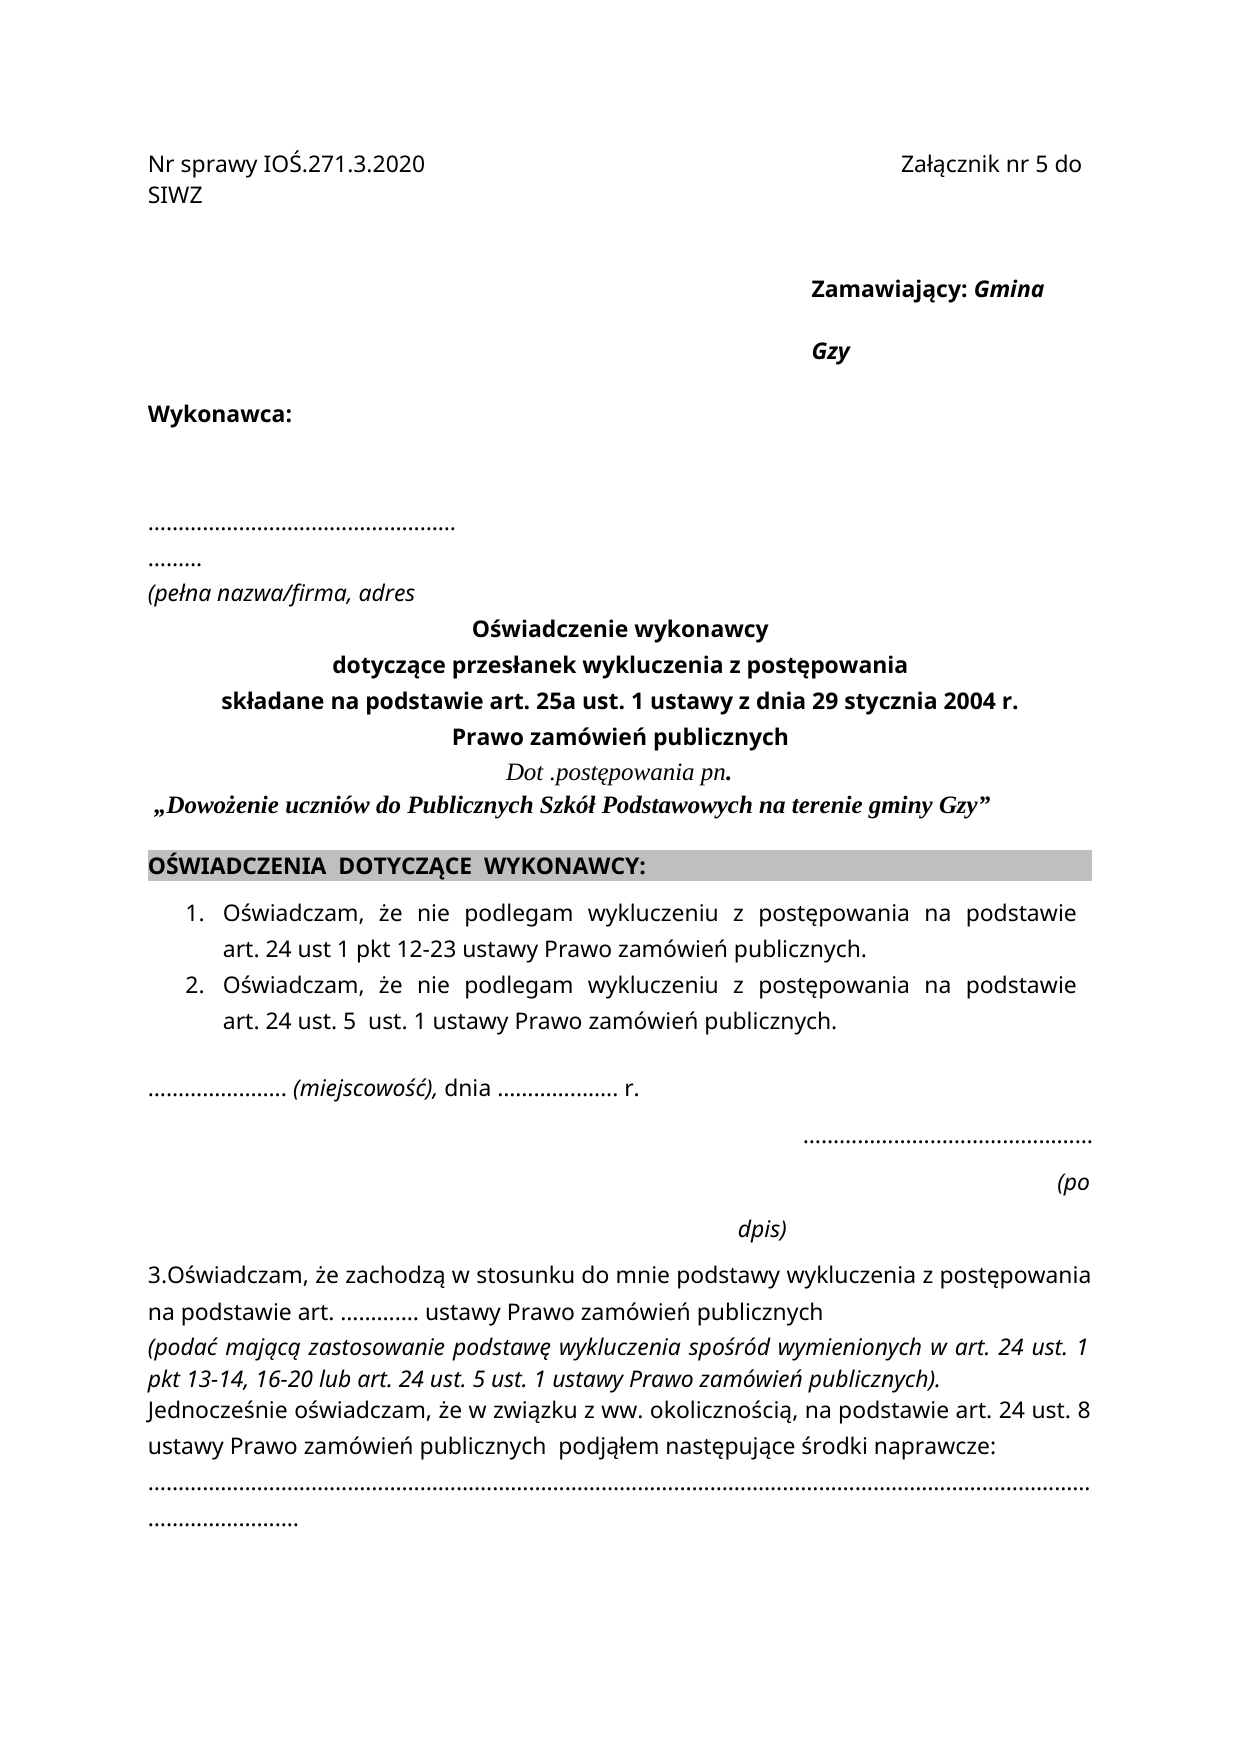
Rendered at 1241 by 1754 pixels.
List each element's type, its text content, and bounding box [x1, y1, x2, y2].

text 3.Oświadczam, że zachodzą w stosunku do mnie podstawy wykluczenia z postępowania na podstawie art. …………. ustawy Prawo zamówień publicznych [148, 1259, 1092, 1327]
text OŚWIADCZENIA DOTYCZĄCE WYKONAWCY: [148, 850, 1092, 881]
text Wykonawca: [148, 398, 1092, 429]
text składane na podstawie art. 25a ust. 1 ustawy z dnia 29 stycznia 2004 r. [148, 685, 1092, 716]
list Oświadczam, że nie podlegam wykluczeniu z postępowania na podstawie art. 24 ust 1 pkt 12-23 ustawy Prawo zamówień publicznych. [185, 897, 1092, 964]
text …………….……. (miejscowość), dnia ………….……. r. [148, 1072, 1092, 1103]
text Prawo zamówień publicznych [148, 721, 1092, 752]
text (podpis) [738, 1166, 1092, 1244]
list Oświadczam, że nie podlegam wykluczeniu z postępowania na podstawie art. 24 ust. 5 ust. 1 ustawy Prawo zamówień publicznych. [185, 969, 1092, 1036]
text Zamawiający: Gmina Gzy [811, 273, 1092, 366]
text …………………………………………………… [148, 506, 472, 573]
text Dot .postępowania pn. [148, 757, 1092, 786]
text dotyczące przesłanek wykluczenia z postępowania [148, 649, 1092, 681]
text ………………………………………………………………………………………………………………………………………………………………. [148, 1466, 1092, 1533]
text Nr sprawy IOŚ.271.3.2020 Załącznik nr 5 do SIWZ [148, 148, 1092, 210]
text „Dowożenie uczniów do Publicznych Szkół Podstawowych na terenie gminy Gzy” [148, 790, 1092, 819]
text Jednocześnie oświadczam, że w związku z ww. okolicznością, na podstawie art. 24 ust. 8 ustawy Prawo zamówień publicznych podjąłem następujące środki naprawcze: [148, 1394, 1092, 1461]
text Oświadczenie wykonawcy [148, 613, 1092, 644]
text (podać mającą zastosowanie podstawę wykluczenia spośród wymienionych w art. 24 ust. 1 pkt 13-14, 16-20 lub art. 24 ust. 5 ust. 1 ustawy Prawo zamówień publicznych). [148, 1331, 1092, 1394]
text (pełna nazwa/firma, adres [148, 577, 472, 609]
text ………………………………………… [148, 1119, 1092, 1150]
